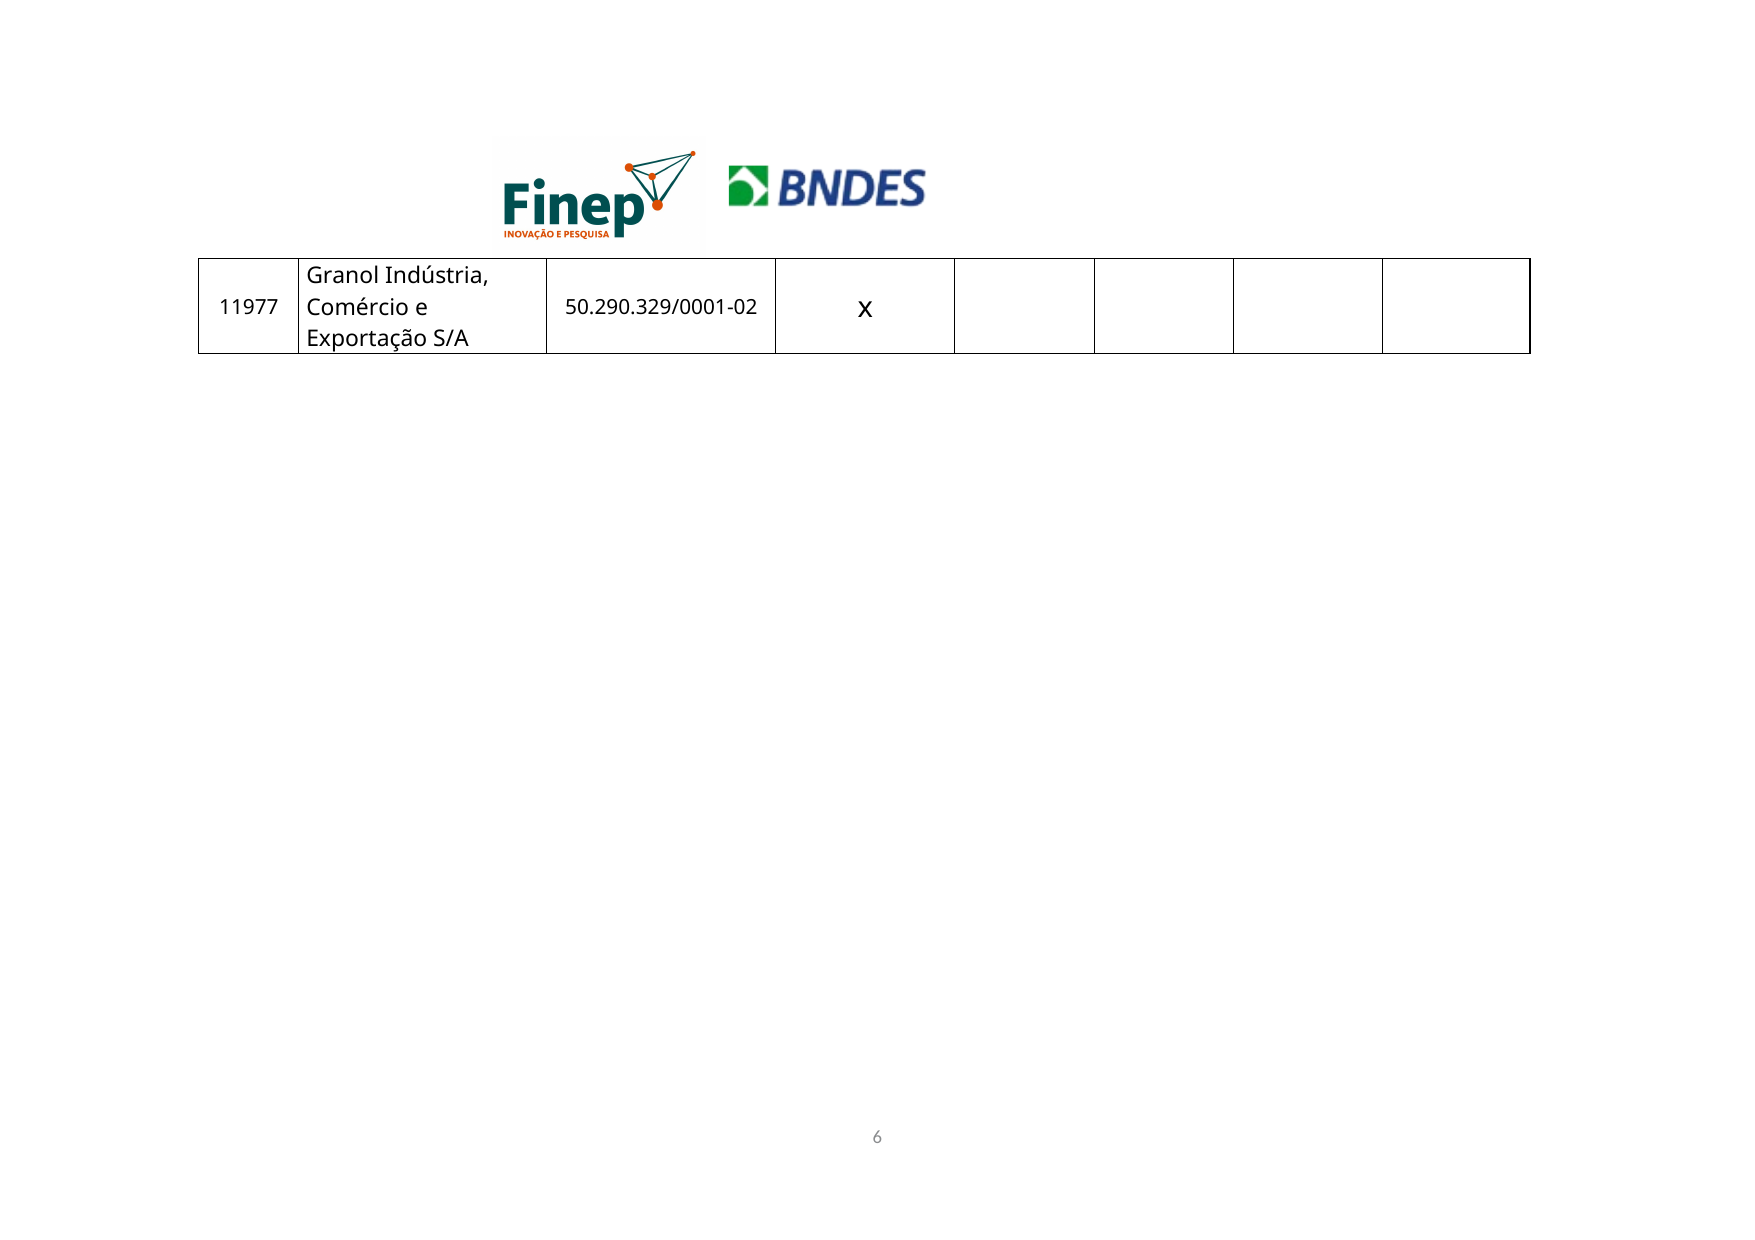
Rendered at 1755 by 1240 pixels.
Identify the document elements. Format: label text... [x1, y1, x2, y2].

table_cell [955, 259, 1094, 353]
table_cell [1383, 259, 1529, 353]
table_cell [1095, 259, 1233, 353]
table_cell Granol Indústria, Comércio e Exportação S/A [299, 259, 546, 353]
table_cell 50.290.329/0001-02 [547, 259, 775, 353]
table_cell 11977 [199, 259, 298, 353]
table_cell x [776, 259, 954, 353]
table_cell [1234, 259, 1382, 353]
